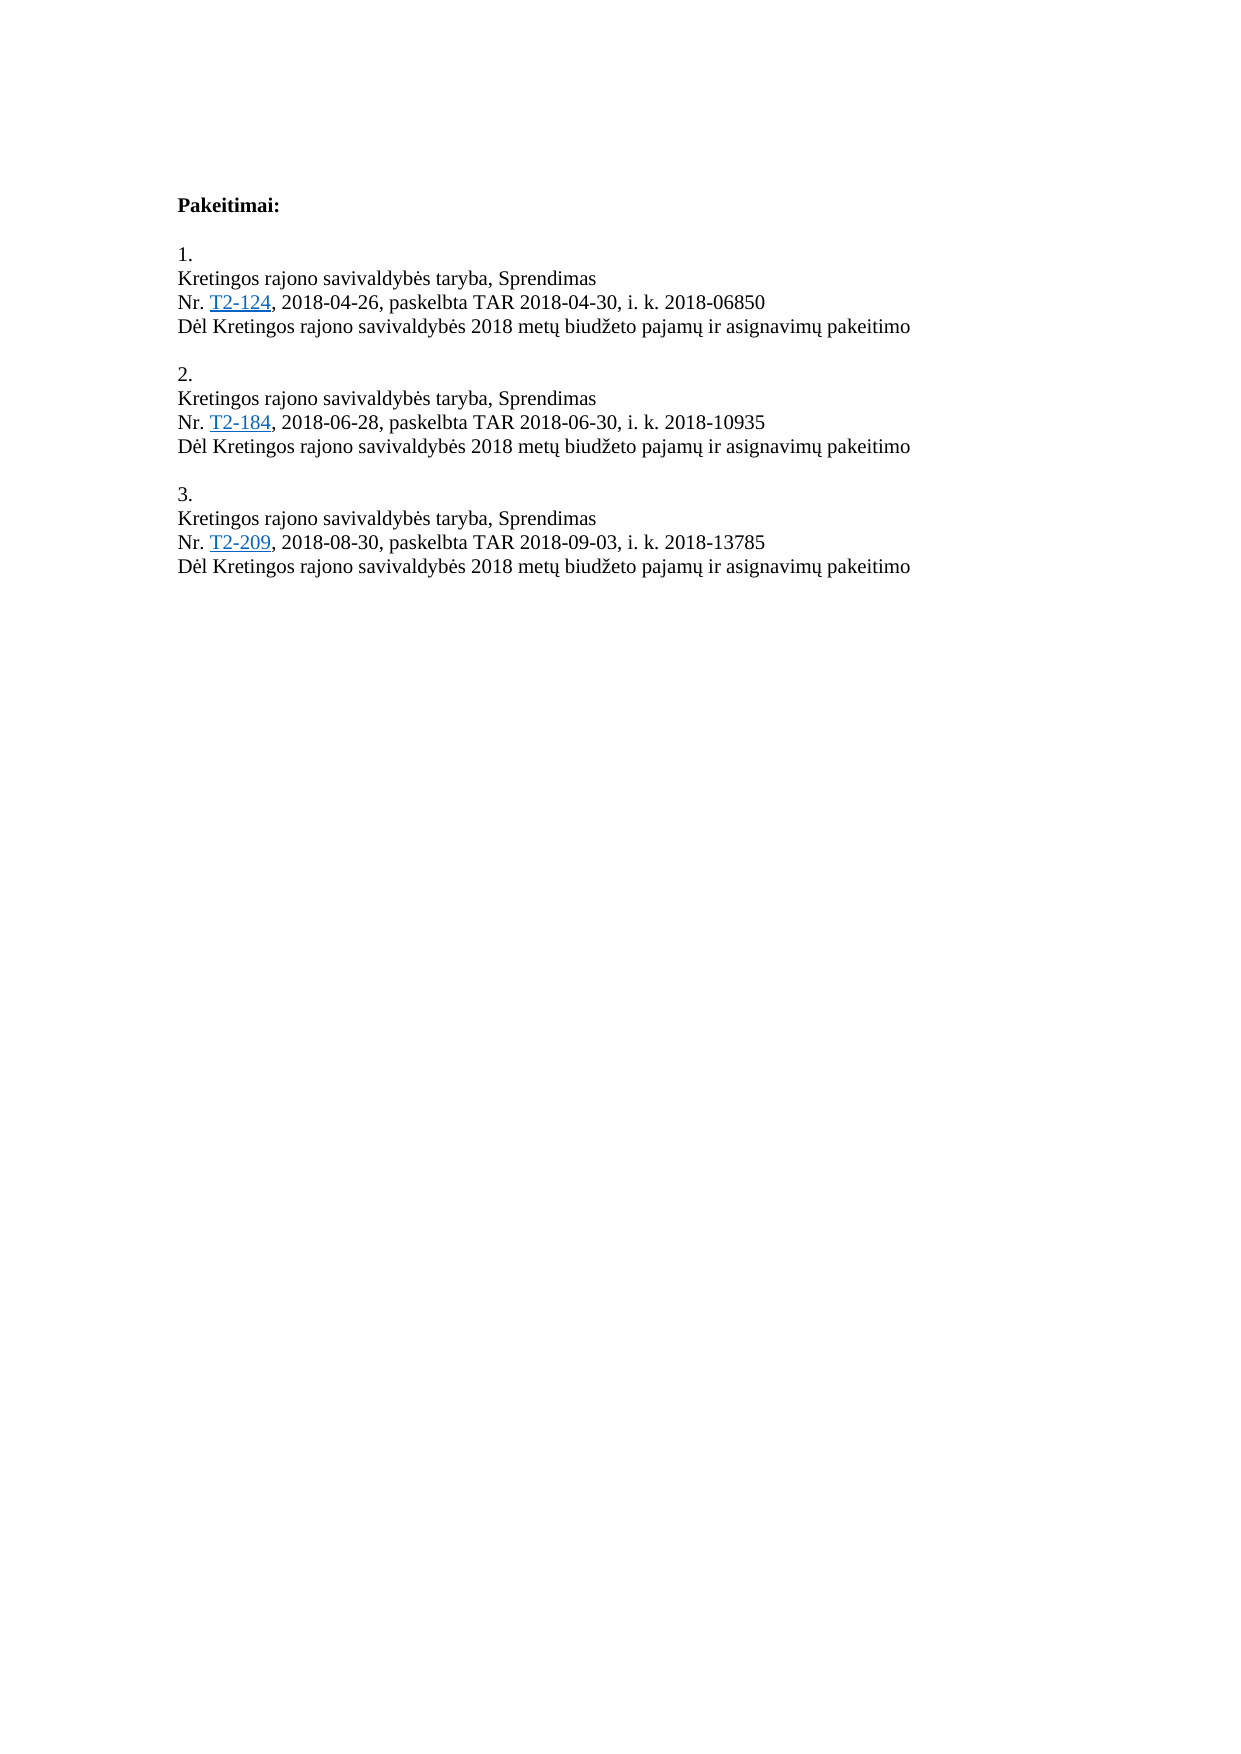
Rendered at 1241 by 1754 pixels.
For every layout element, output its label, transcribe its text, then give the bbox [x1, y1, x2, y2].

text Kretingos rajono savivaldybės taryba, Sprendimas [177, 266, 1181, 290]
text 1. [177, 242, 1181, 266]
text Dėl Kretingos rajono savivaldybės 2018 metų biudžeto pajamų ir asignavimų pakeitimo [177, 314, 1181, 338]
text Kretingos rajono savivaldybės taryba, Sprendimas [177, 506, 1181, 530]
text Kretingos rajono savivaldybės taryba, Sprendimas [177, 386, 1181, 410]
text 3. [177, 482, 1181, 506]
text Nr. T2-184, 2018-06-28, paskelbta TAR 2018-06-30, i. k. 2018-10935 [177, 410, 1181, 434]
text Nr. T2-124, 2018-04-26, paskelbta TAR 2018-04-30, i. k. 2018-06850 [177, 290, 1181, 314]
text 2. [177, 362, 1181, 386]
text Pakeitimai: [177, 193, 1181, 217]
text Nr. T2-209, 2018-08-30, paskelbta TAR 2018-09-03, i. k. 2018-13785 [177, 530, 1181, 554]
text Dėl Kretingos rajono savivaldybės 2018 metų biudžeto pajamų ir asignavimų pakeitimo [177, 554, 1181, 578]
text Dėl Kretingos rajono savivaldybės 2018 metų biudžeto pajamų ir asignavimų pakeitimo [177, 434, 1181, 458]
